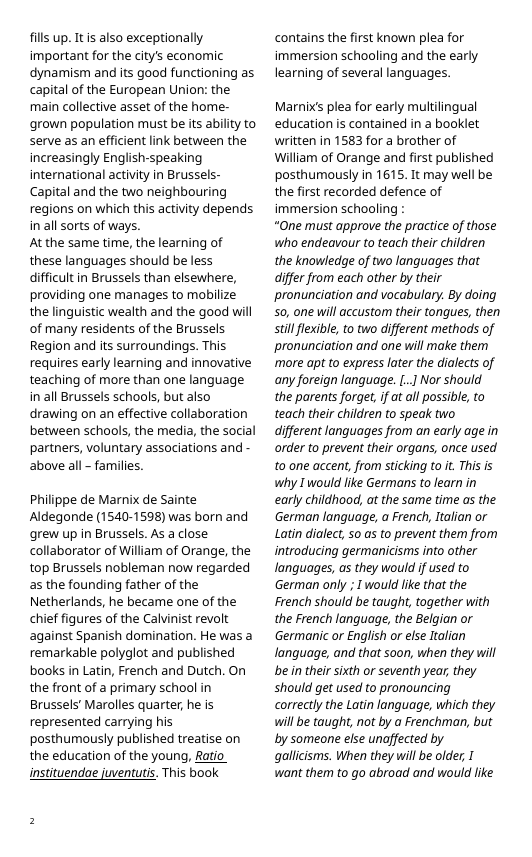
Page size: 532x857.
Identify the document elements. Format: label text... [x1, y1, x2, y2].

text contains the first known plea for immersion schooling and the early learning of several languages. [274, 29, 502, 81]
text Philippe de Marnix de Sainte Aldegonde (1540-1598) was born and grew up in Brussels. As a close collaborator of William of Orange, the top Brussels nobleman now regarded as the founding father of the Netherlands, he became one of the chief figures of the Calvinist revolt against Spanish domination. He was a remarkable polyglot and published books in Latin, French and Dutch. On the front of a primary school in Brussels’ Marolles quarter, he is represented carrying his posthumously published treatise on the education of the young, Ratio instituendae juventutis. This book [29, 491, 257, 781]
text fills up. It is also exceptionally important for the city’s economic dynamism and its good functioning as capital of the European Union: the main collective asset of the home-grown population must be its ability to serve as an efficient link between the increasingly English-speaking international activity in Brussels-Capital and the two neighbouring regions on which this activity depends in all sorts of ways. At the same time, the learning of these languages should be less difficult in Brussels than elsewhere, providing one manages to mobilize the linguistic wealth and the good will of many residents of the Brussels Region and its surroundings. This requires early learning and innovative teaching of more than one language in all Brussels schools, but also drawing on an effective collaboration between schools, the media, the social partners, voluntary associations and - above all – families. [29, 29, 257, 474]
text Marnix’s plea for early multilingual education is contained in a booklet written in 1583 for a brother of William of Orange and first published posthumously in 1615. It may well be the first recorded defence of immersion schooling : “One must approve the practice of those who endeavour to teach their children the knowledge of two languages that differ from each other by their pronunciation and vocabulary. By doing so, one will accustom their tongues, then still flexible, to two different methods of pronunciation and one will make them more apt to express later the dialects of any foreign language. […] Nor should the parents forget, if at all possible, to teach their children to speak two different languages from an early age in order to prevent their organs, once used to one accent, from sticking to it. This is why I would like Germans to learn in early childhood, at the same time as the German language, a French, Italian or Latin dialect, so as to prevent them from introducing germanicisms into other languages, as they would if used to German only ; I would like that the French should be taught, together with the French language, the Belgian or Germanic or English or else Italian language, and that soon, when they will be in their sixth or seventh year, they should get used to pronouncing correctly the Latin language, which they will be taught, not by a Frenchman, but by someone else unaffected by gallicisms. When they will be older, I want them to go abroad and would like [274, 98, 502, 781]
